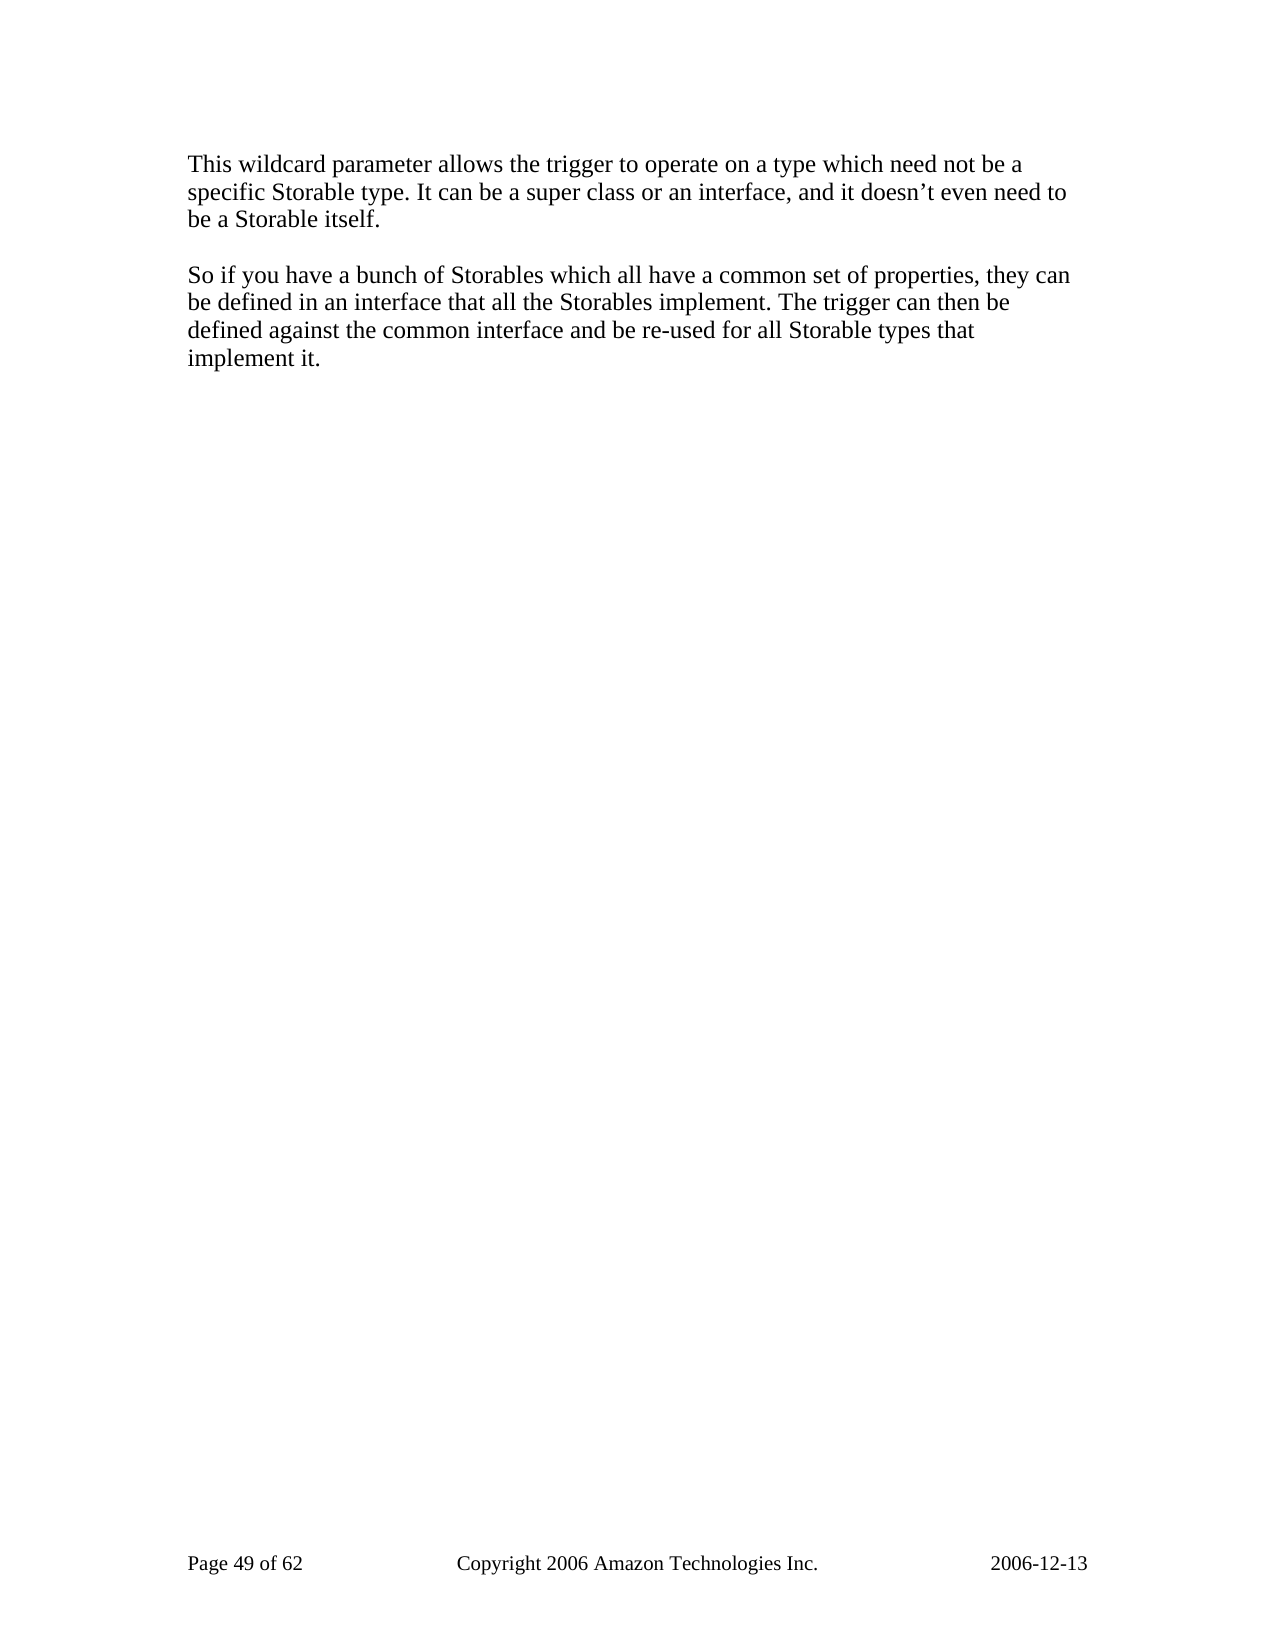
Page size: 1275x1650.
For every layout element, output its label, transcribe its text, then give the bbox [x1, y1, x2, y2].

text This wildcard parameter allows the trigger to operate on a type which need not be a specific Storable type. It can be a super class or an interface, and it doesn’t even need to be a Storable itself. [187, 150, 1087, 233]
text So if you have a bunch of Storables which all have a common set of properties, they can be defined in an interface that all the Storables implement. The trigger can then be defined against the common interface and be re-used for all Storable types that implement it. [187, 261, 1087, 372]
